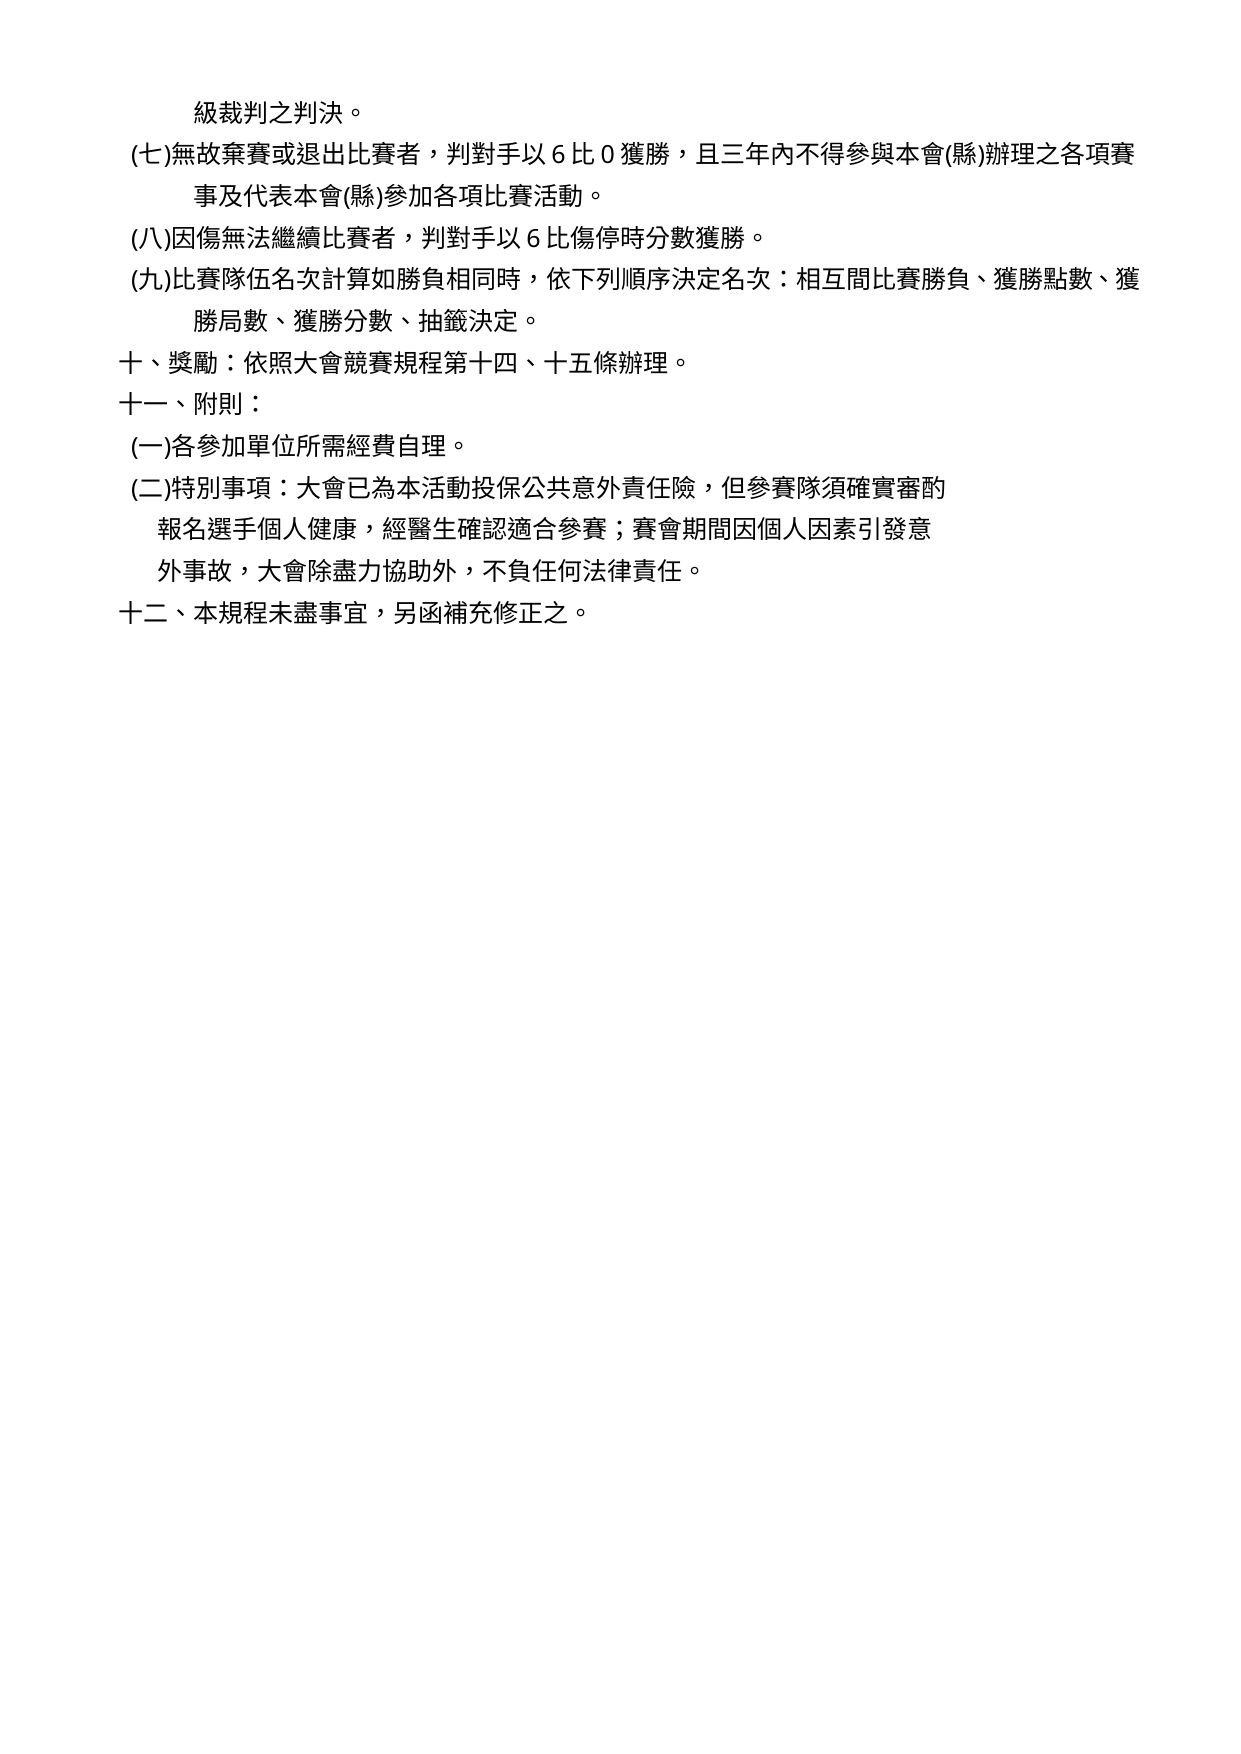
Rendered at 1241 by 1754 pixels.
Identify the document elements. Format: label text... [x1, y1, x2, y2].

text 十一、附則： [118, 380, 1140, 422]
text 級裁判之判決。 [118, 89, 1140, 130]
text (九)比賽隊伍名次計算如勝負相同時，依下列順序決定名次：相互間比賽勝負、獲勝點數、獲勝局數、獲勝分數、抽籤決定。 [118, 255, 1140, 339]
text 外事故，大會除盡力協助外，不負任何法律責任。 [118, 547, 1140, 589]
text 十二、本規程未盡事宜，另函補充修正之。 [118, 589, 1140, 630]
text (二)特別事項：大會已為本活動投保公共意外責任險，但參賽隊須確實審酌 [118, 464, 1140, 505]
text 報名選手個人健康，經醫生確認適合參賽；賽會期間因個人因素引發意 [118, 505, 1140, 547]
text (八)因傷無法繼續比賽者，判對手以6比傷停時分數獲勝。 [118, 214, 1140, 255]
text (七)無故棄賽或退出比賽者，判對手以6比0獲勝，且三年內不得參與本會(縣)辦理之各項賽事及代表本會(縣)參加各項比賽活動。 [118, 130, 1140, 214]
text 十、獎勵：依照大會競賽規程第十四、十五條辦理。 [118, 339, 1140, 380]
text (一)各參加單位所需經費自理。 [118, 422, 1140, 464]
